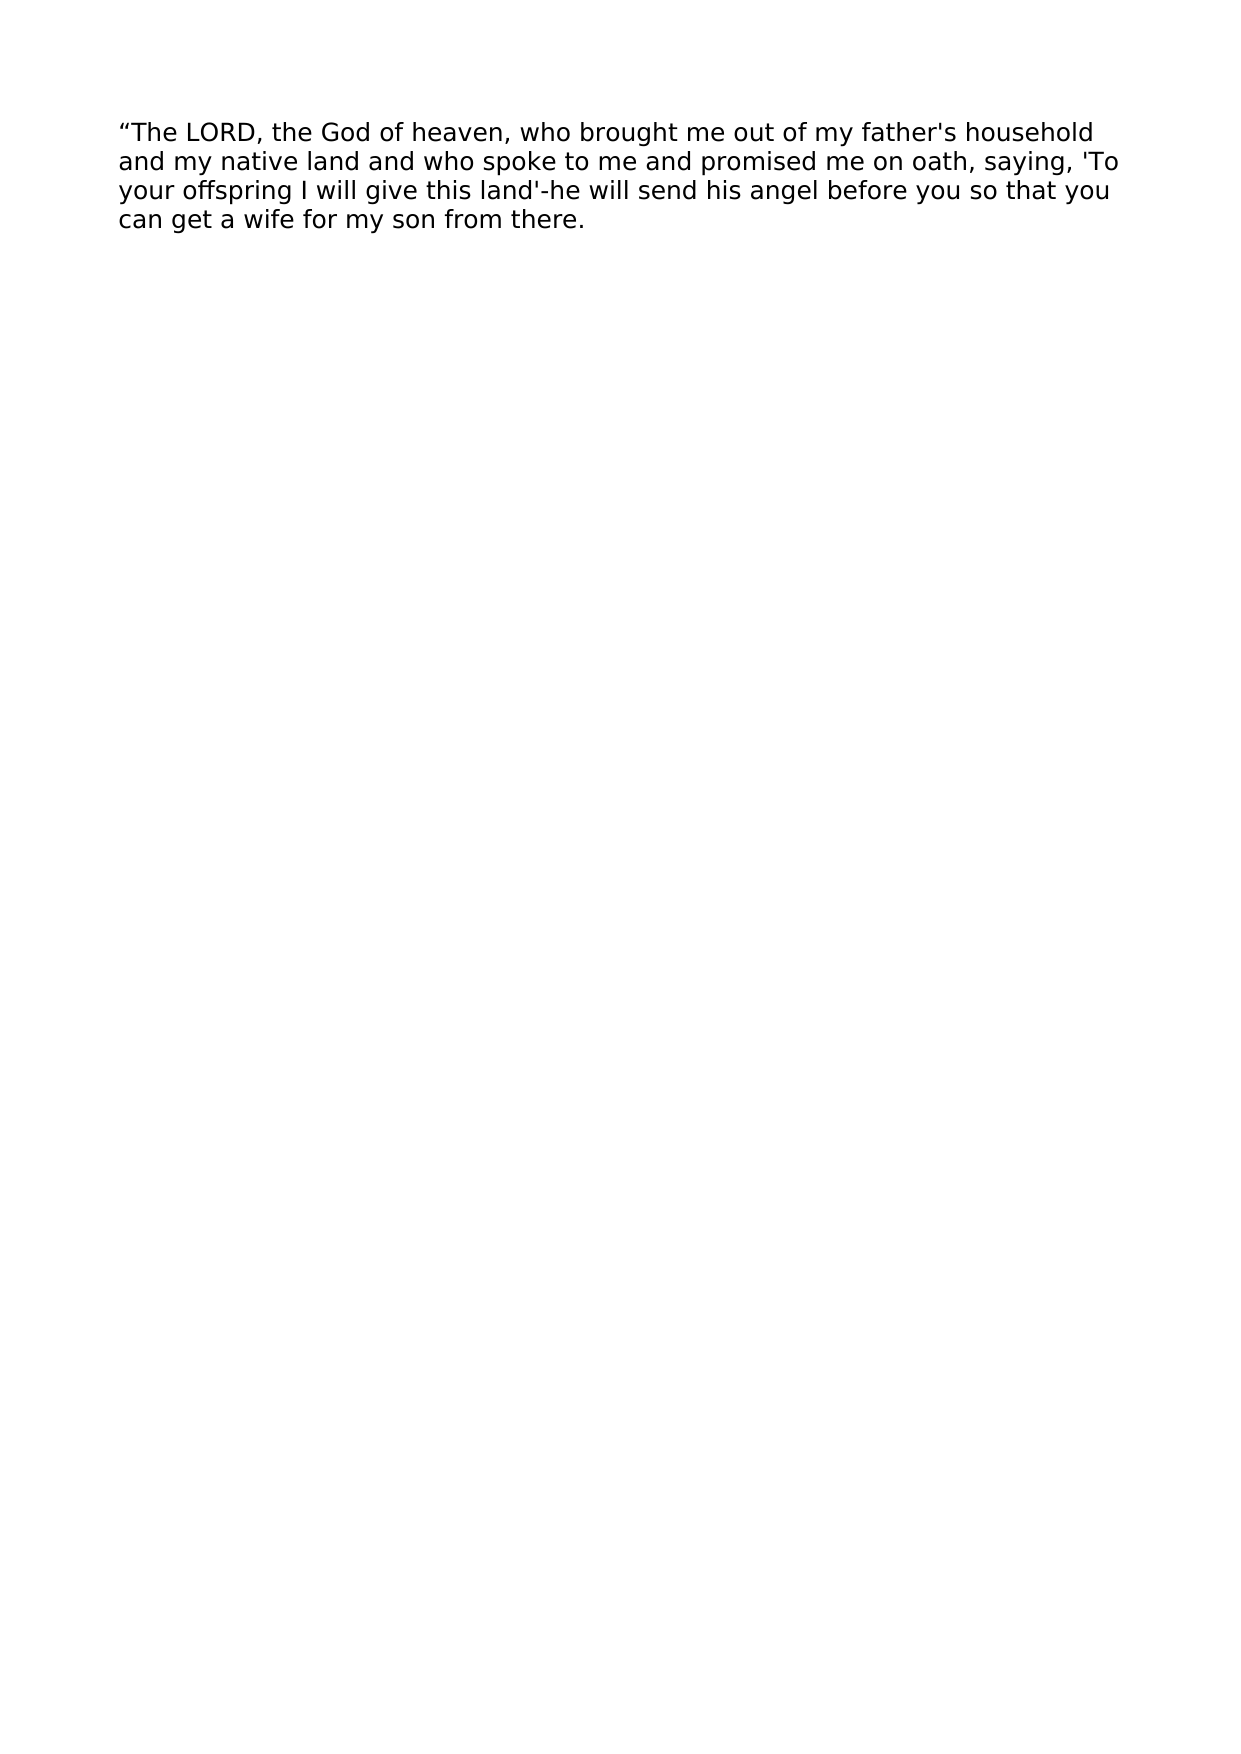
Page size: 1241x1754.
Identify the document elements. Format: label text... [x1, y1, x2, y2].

text “The LORD, the God of heaven, who brought me out of my father's household and my native land and who spoke to me and promised me on oath, saying, 'To your offspring I will give this land'-he will send his angel before you so that you can get a wife for my son from there. [118, 118, 1122, 235]
